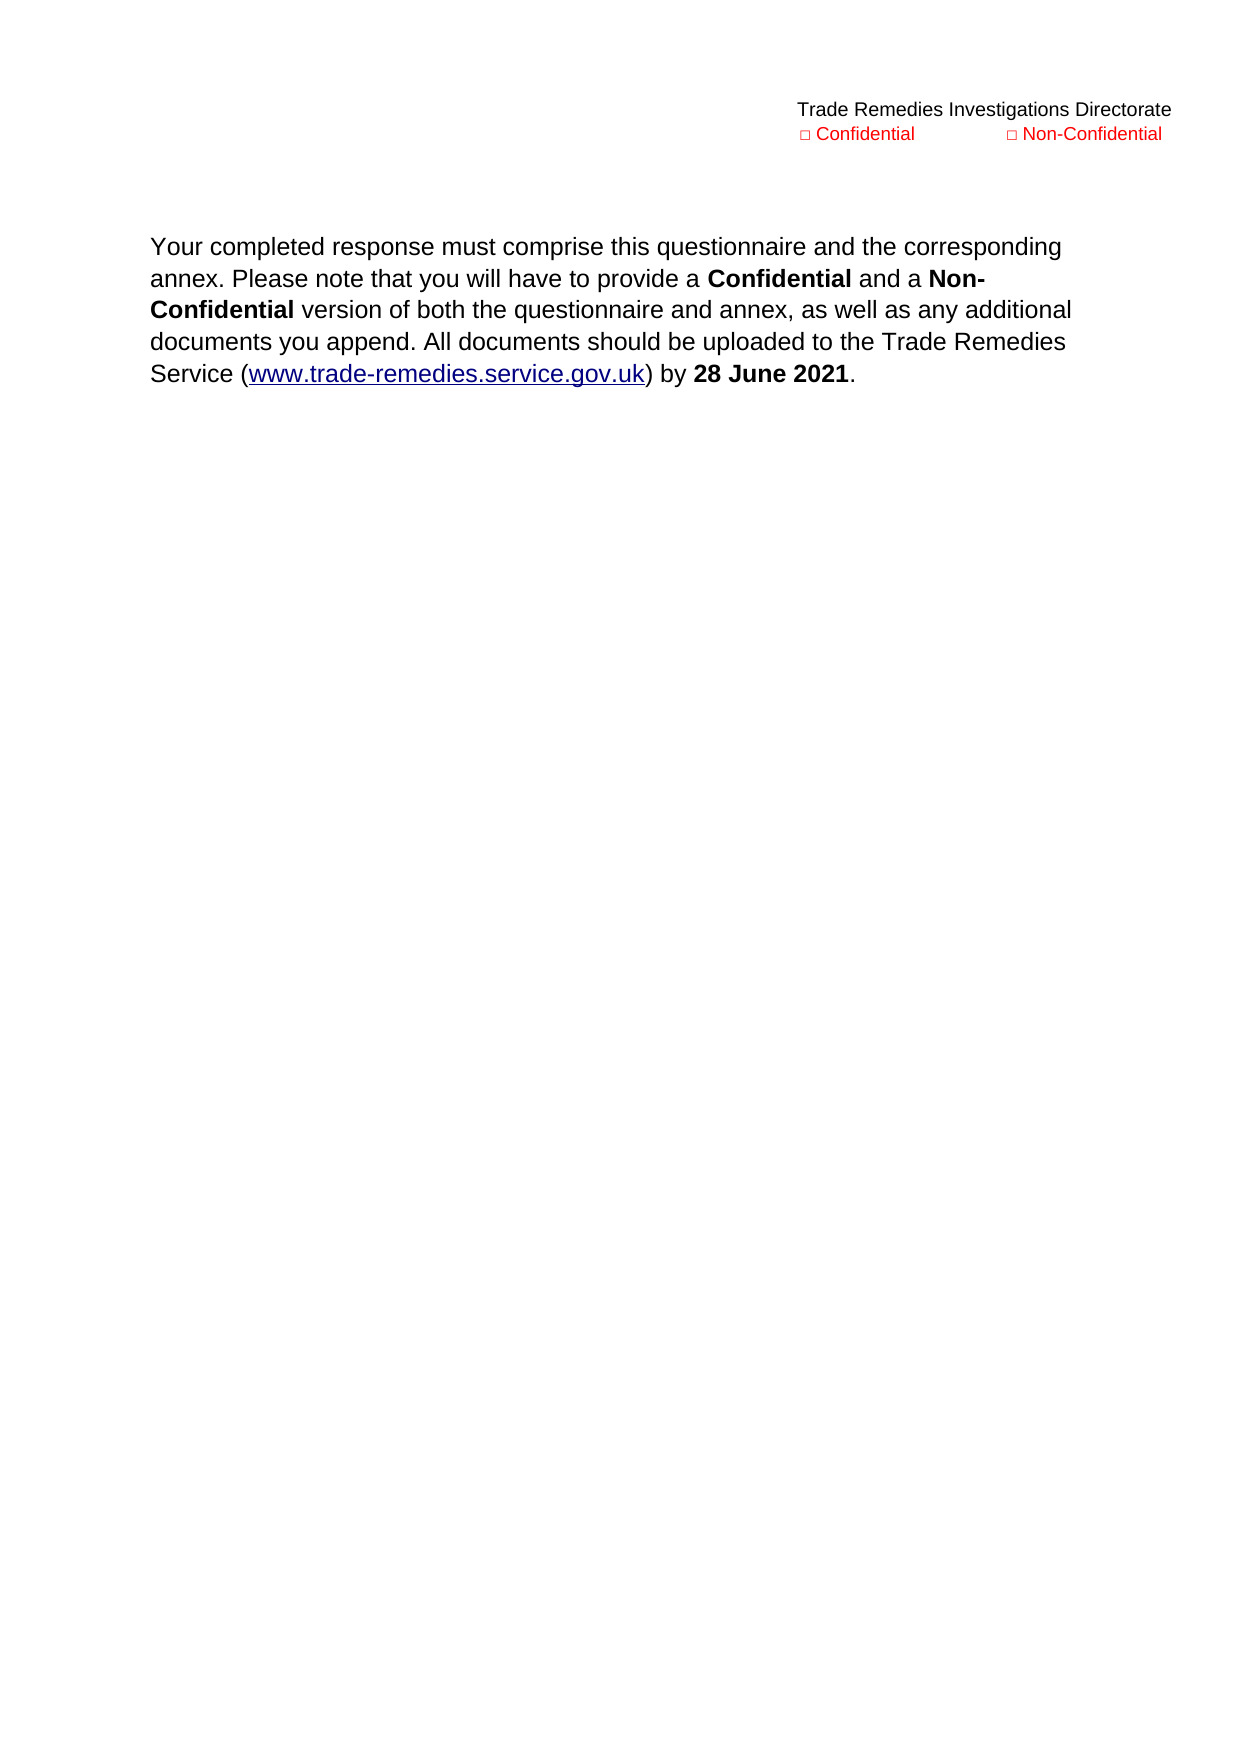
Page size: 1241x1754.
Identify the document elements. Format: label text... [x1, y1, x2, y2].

text Your completed response must comprise this questionnaire and the corresponding annex. Please note that you will have to provide a Confidential and a Non-Confidential version of both the questionnaire and annex, as well as any additional documents you append. All documents should be uploaded to the Trade Remedies Service (www.trade-remedies.service.gov.uk) by 28 June 2021. [150, 232, 1090, 387]
